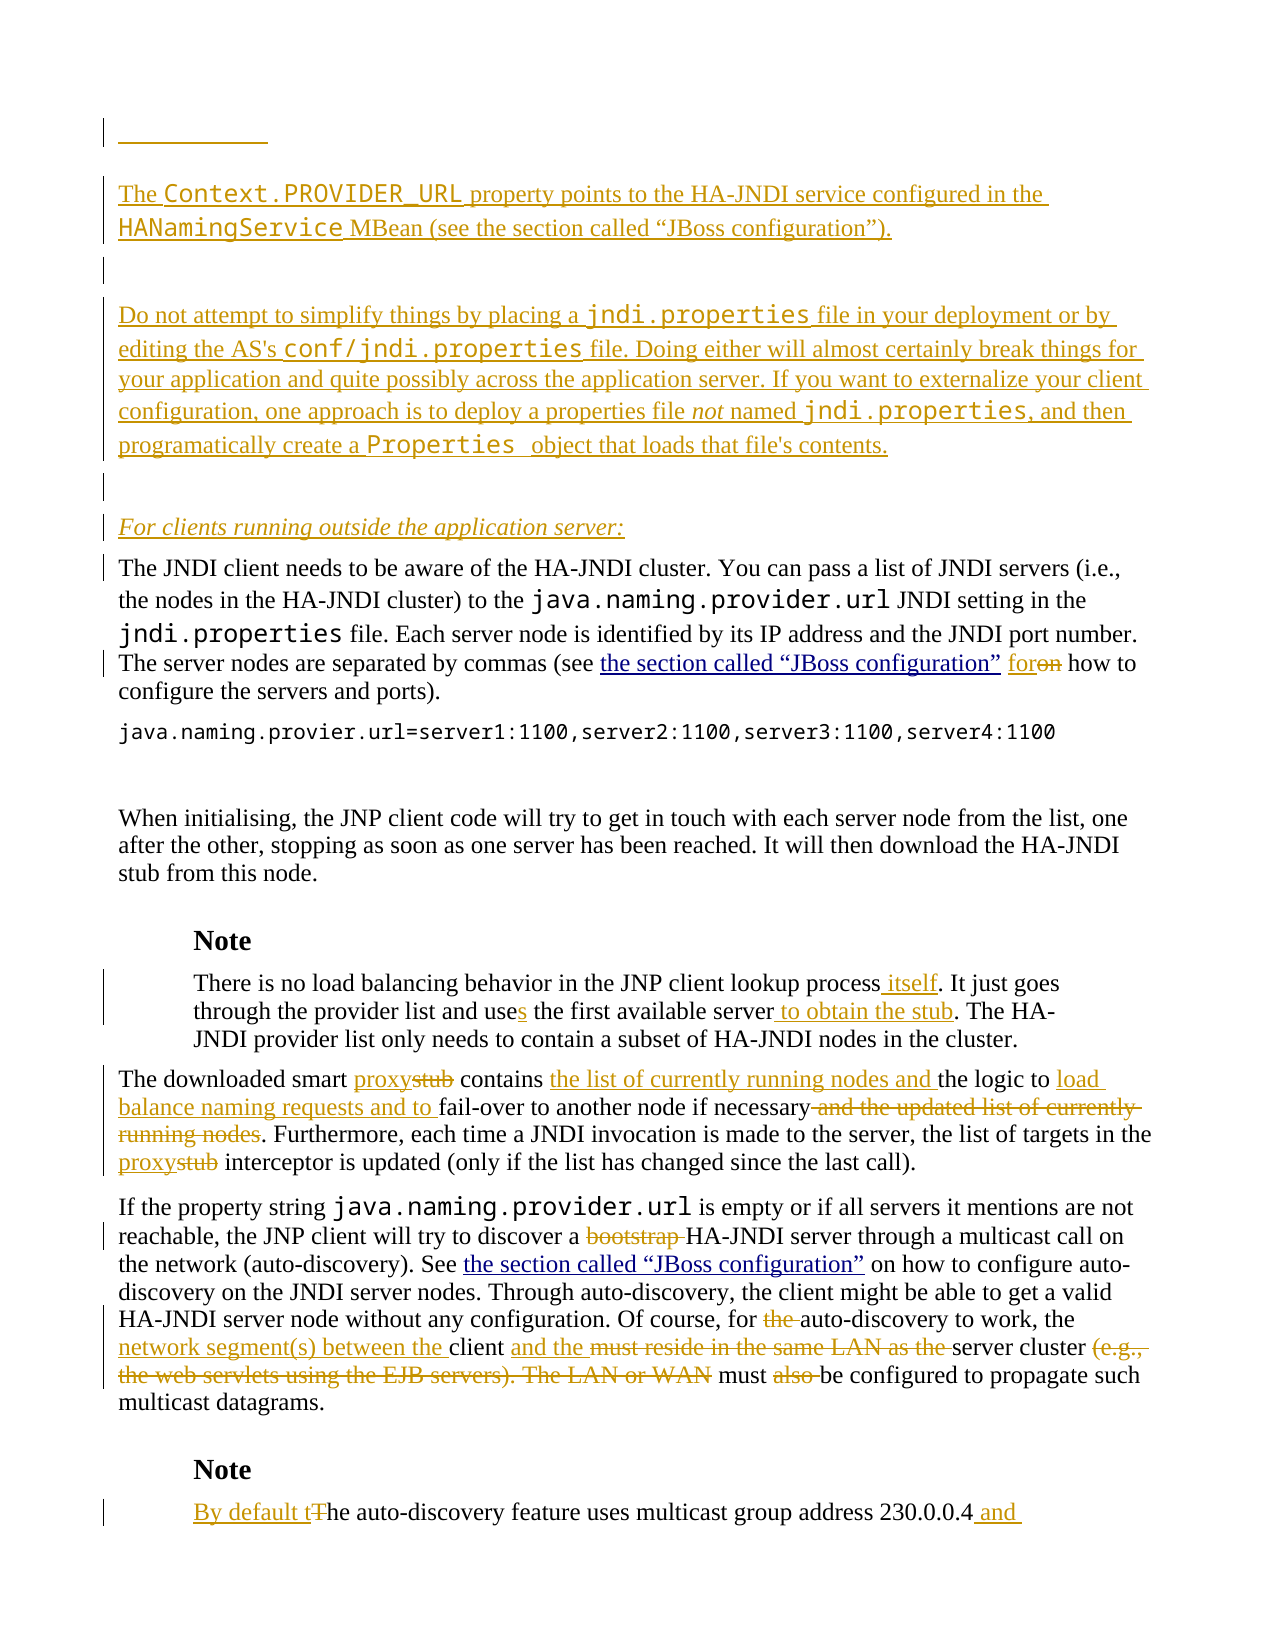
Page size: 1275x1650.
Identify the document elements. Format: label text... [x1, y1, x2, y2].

subtitle Note [193, 1454, 1082, 1486]
text For clients running outside the application server: [118, 513, 1157, 541]
text When initialising, the JNP client code will try to get in touch with each server node from the list, one after the other, stopping as soon as one server has been reached. It will then download the HA-JNDI stub from this node. [118, 804, 1157, 887]
text java.naming.provier.url=server1:1100,server2:1100,server3:1100,server4:1100 [118, 717, 1157, 746]
text Do not attempt to simplify things by placing a jndi.properties file in your deployment or by editing the AS's conf/jndi.properties file. Doing either will almost certainly break things for your application and quite possibly across the application server. If you want to externalize your client configuration, one approach is to deploy a properties file not named jndi.properties, and then programatically create a Properties object that loads that file's contents. [118, 297, 1157, 461]
text The downloaded smart proxy contains the list of currently running nodes and the logic to load balance naming requests and to fail-over to another node if necessary. Furthermore, each time a JNDI invocation is made to the server, the list of targets in the proxy interceptor is updated (only if the list has changed since the last call). [118, 1065, 1157, 1176]
text The Context.PROVIDER_URL property points to the HA-JNDI service configured in the HANamingService MBean (see the section called “JBoss configuration”). [118, 176, 1157, 244]
text If the property string java.naming.provider.url is empty or if all servers it mentions are not reachable, the JNP client will try to discover a HA-JNDI server through a multicast call on the network (auto-discovery). See the section called “JBoss configuration” on how to configure auto-discovery on the JNDI server nodes. Through auto-discovery, the client might be able to get a valid HA-JNDI server node without any configuration. Of course, for auto-discovery to work, the network segment(s) between the client and the server cluster must be configured to propagate such multicast datagrams. [118, 1188, 1157, 1416]
text By default the auto-discovery feature uses multicast group address 230.0.0.4 and port1102. [193, 1498, 1082, 1526]
text The JNDI client needs to be aware of the HA-JNDI cluster. You can pass a list of JNDI servers (i.e., the nodes in the HA-JNDI cluster) to the java.naming.provider.url JNDI setting in the jndi.properties file. Each server node is identified by its IP address and the JNDI port number. The server nodes are separated by commas (see the section called “JBoss configuration” for how to configure the servers and ports). [118, 554, 1157, 705]
subtitle Note [193, 924, 1082, 957]
text There is no load balancing behavior in the JNP client lookup process itself. It just goes through the provider list and uses the first available server to obtain the stub. The HA-JNDI provider list only needs to contain a subset of HA-JNDI nodes in the cluster. [193, 969, 1082, 1052]
